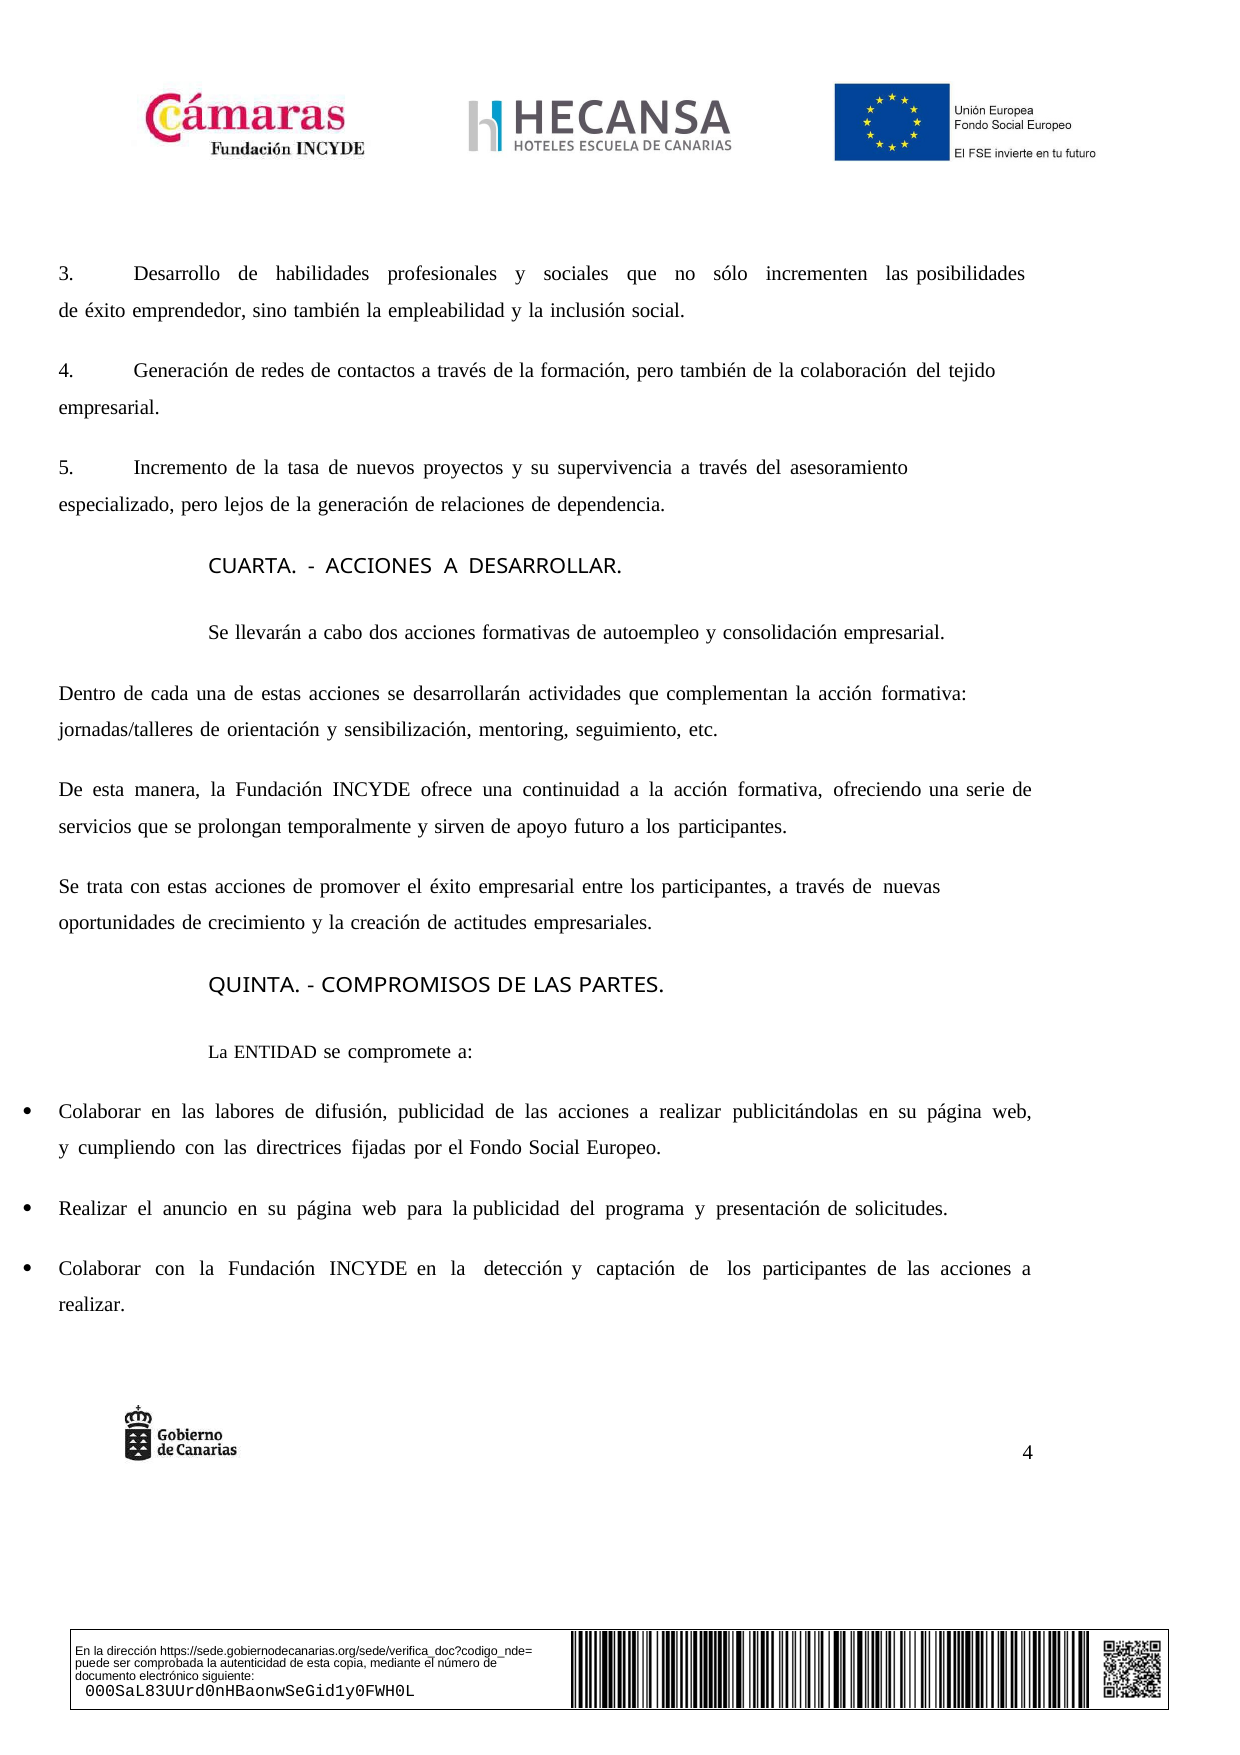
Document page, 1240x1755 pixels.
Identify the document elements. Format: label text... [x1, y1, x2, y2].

text QUINTA. - COMPROMISOS DE LAS PARTES. [208, 970, 1181, 998]
list Generación de redes de contactos a través de la formación, pero también de la colaboración del tejido empresarial. [58, 358, 1029, 419]
text De esta manera, la Fundación INCYDE ofrece una continuidad a la acción formativa, ofreciendo una serie de servicios que se prolongan temporalmente y sirven de apoyo futuro a los participantes. [58, 777, 1032, 838]
text La ENTIDAD se compromete a: [208, 1039, 1181, 1063]
text Se llevarán a cabo dos acciones formativas de autoempleo y consolidación empresarial. [208, 620, 1181, 644]
text 4 [247, 1439, 1033, 1464]
text Se trata con estas acciones de promover el éxito empresarial entre los participantes, a través de nuevas oportunidades de crecimiento y la creación de actitudes empresariales. [58, 874, 1029, 934]
list Incremento de la tasa de nuevos proyectos y su supervivencia a través del asesoramiento especializado, pero lejos de la generación de relaciones de dependencia. [58, 455, 1029, 516]
text [58, 1439, 124, 1464]
list Colaborar con la Fundación INCYDE en la detección y captación de los participantes de las acciones a realizar. [23, 1256, 1032, 1316]
text CUARTA. - ACCIONES A DESARROLLAR. [208, 551, 1181, 579]
text Dentro de cada una de estas acciones se desarrollarán actividades que complementan la acción formativa: jornadas/talleres de orientación y sensibilización, mentoring, seguimiento, etc. [58, 680, 1029, 741]
list Colaborar en las labores de difusión, publicidad de las acciones a realizar publicitándolas en su página web, y cumpliendo con las directrices fijadas por el Fondo Social Europeo. [23, 1099, 1032, 1159]
list Desarrollo de habilidades profesionales y sociales que no sólo incrementen las posibilidades de éxito emprendedor, sino también la empleabilidad y la inclusión social. [58, 261, 1029, 322]
list Realizar el anuncio en su página web para la publicidad del programa y presentación de solicitudes. [23, 1196, 1032, 1220]
